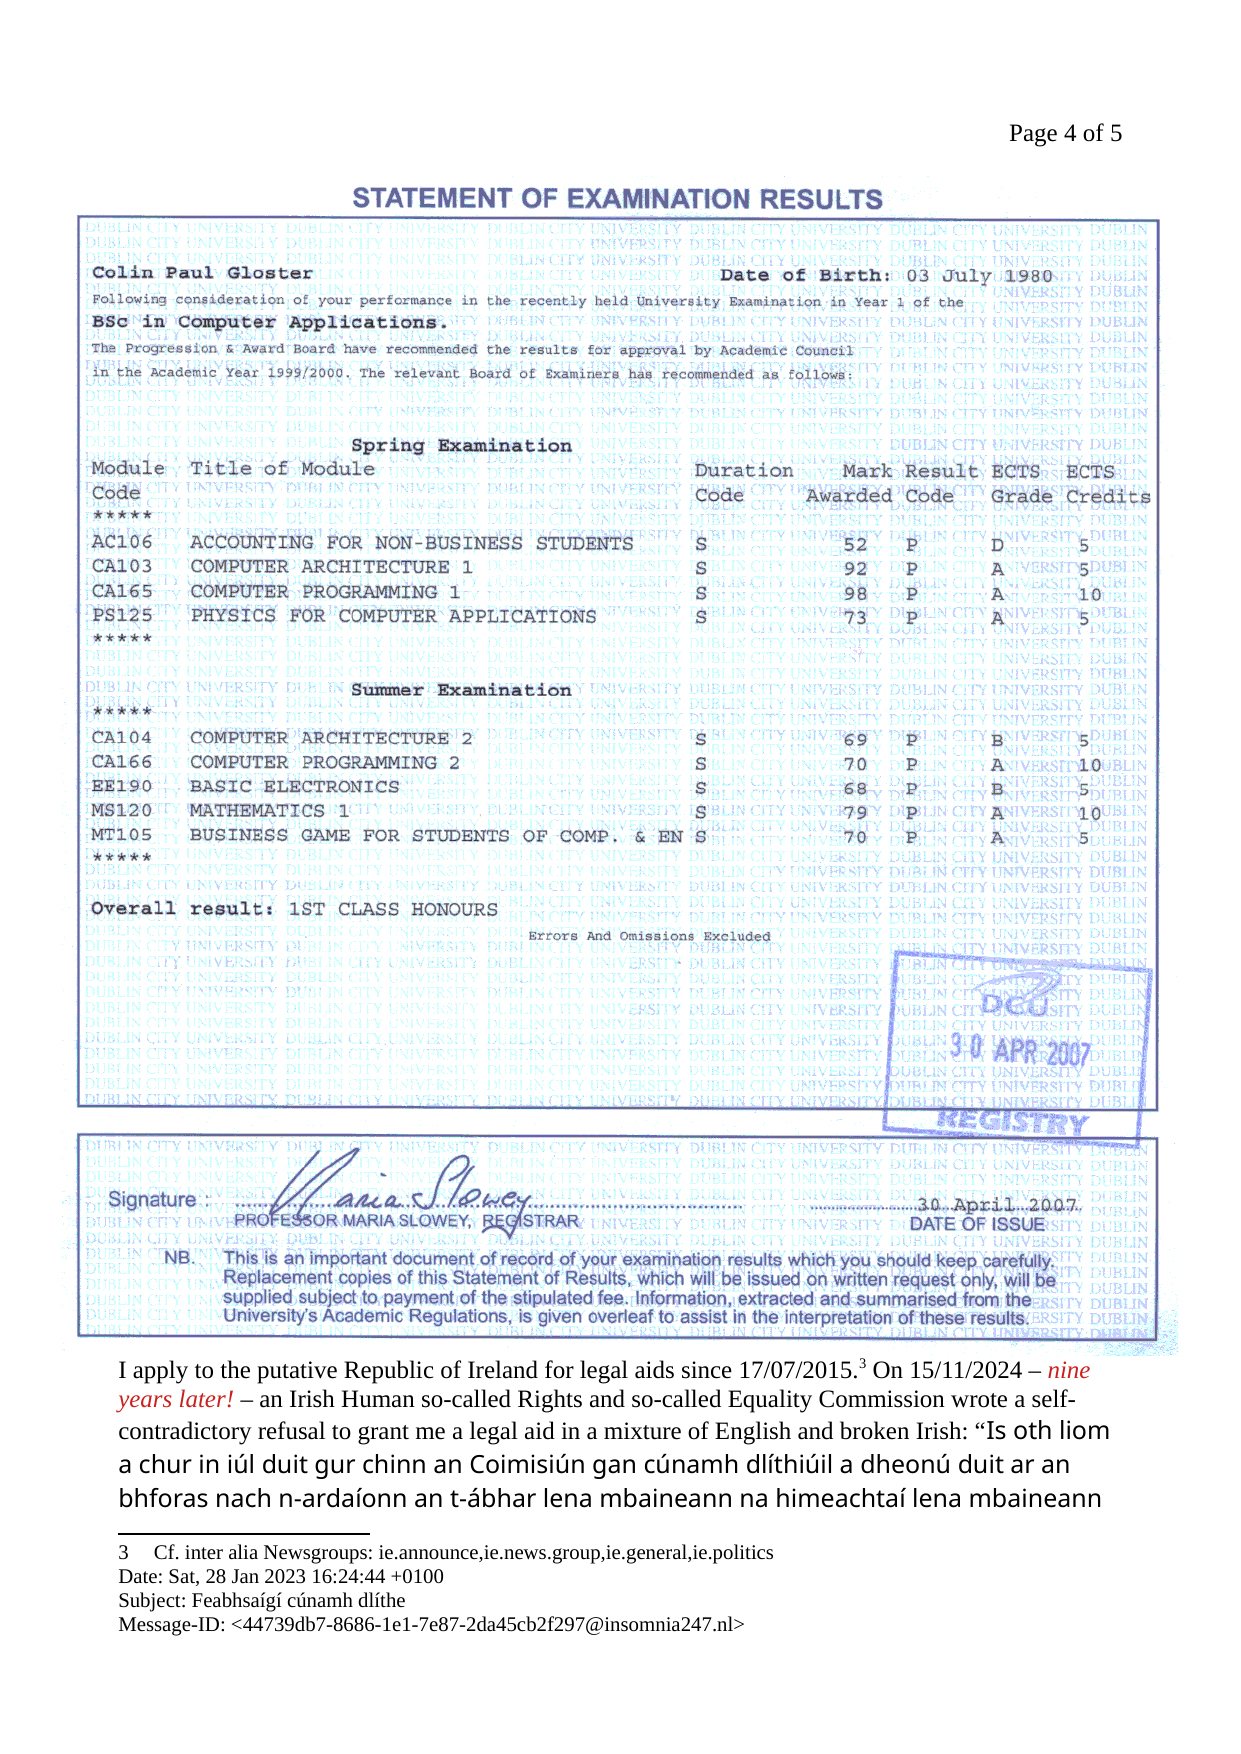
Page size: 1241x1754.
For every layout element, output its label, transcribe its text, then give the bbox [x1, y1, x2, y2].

text Subject: Feabhsaígí cúnamh dlíthe [118, 1588, 1122, 1612]
picture [62, 176, 1179, 1356]
text I apply to the putative Republic of Ireland for legal aids since 17/07/2015. On 15/11/2024 – nine years later! – an Irish Human so-called Rights and so-called Equality Commission wrote a self-contradictory refusal to grant me a legal aid in a mixture of English and broken Irish: “Is oth liom a chur in iúl duit gur chinn an Coimisiún gan cúnamh dlíthiúil a dheonú duit ar an bhforas nach n-ardaíonn an t-ábhar lena mbaineann na himeachtaí lena mbaineann [118, 1356, 1122, 1515]
text Message-ID: <44739db7-8686-1e1-7e87-2da45cb2f297@insomnia247.nl> [118, 1612, 1122, 1636]
text Cf. inter alia Newsgroups: ie.announce,ie.news.group,ie.general,ie.politics [118, 1539, 1122, 1564]
text Date: Sat, 28 Jan 2023 16:24:44 +0100 [118, 1564, 1122, 1588]
